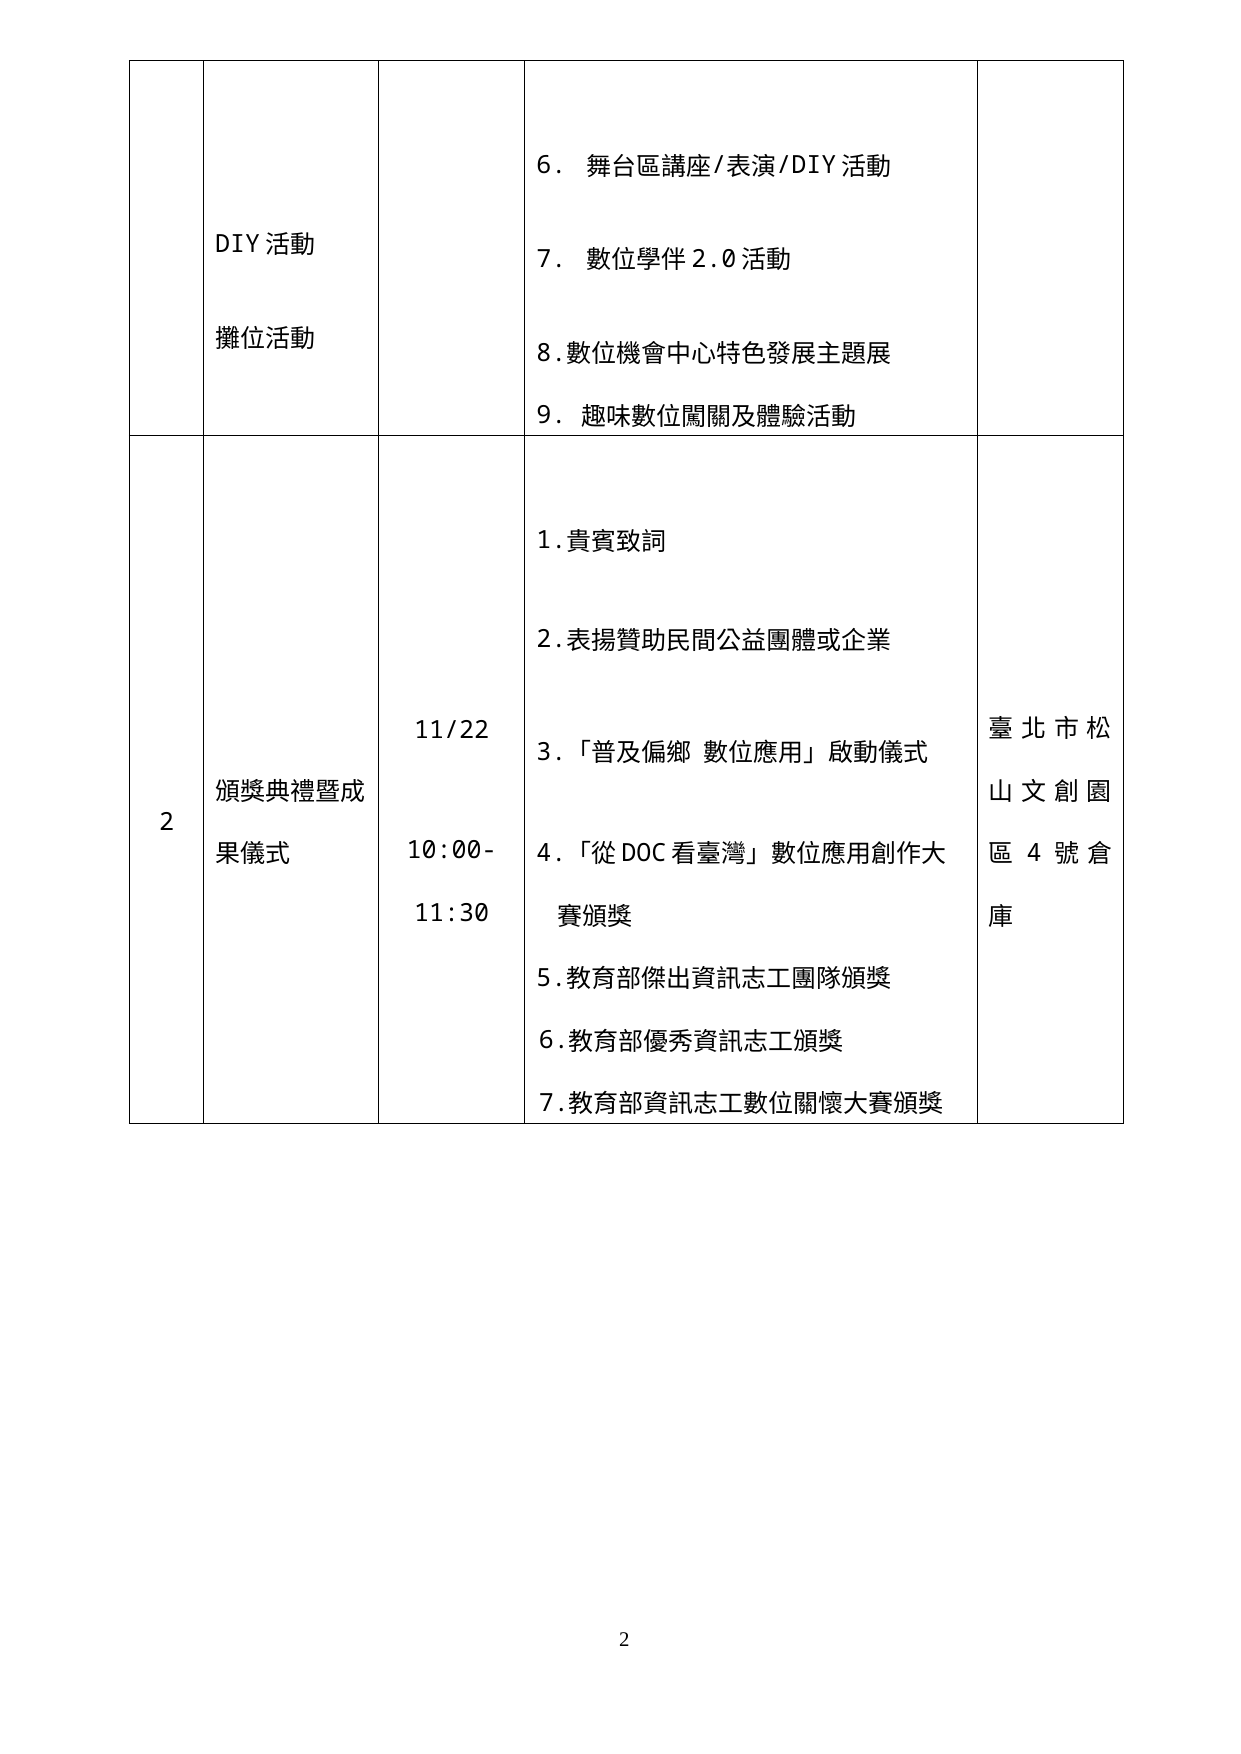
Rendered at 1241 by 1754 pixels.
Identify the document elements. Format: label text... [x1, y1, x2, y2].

table_cell DIY活動 攤位活動 [204, 61, 378, 435]
table_cell 數位機會數位中心時光迴廊/各計畫成果區 部會計畫成果區 偏鄉創新教育成果區 數位機會數位中心競賽作品區 數位機會數位中心影片放映區 舞台區講座/表演/DIY活動 數位學伴2.0活動 8.數位機會中心特色發展主題展 9. 趣味數位闖關及體驗活動 [525, 61, 977, 435]
table_cell 1.貴賓致詞 2.表揚贊助民間公益團體或企業 3.「普及偏鄉 數位應用」啟動儀式 4.「從DOC看臺灣」數位應用創作大賽頒獎 5.教育部傑出資訊志工團隊頒獎 6.教育部優秀資訊志工頒獎 7.教育部資訊志工數位關懷大賽頒獎 [525, 436, 977, 1123]
table_cell 臺北市松山文創園區4號倉庫 [978, 436, 1123, 1123]
table_cell 11/22 10:00-11:30 [379, 436, 524, 1123]
table_cell 頒獎典禮暨成果儀式 [204, 436, 378, 1123]
table_cell 2 [130, 436, 203, 1123]
table_cell [379, 61, 524, 435]
table_cell [130, 61, 203, 435]
table_cell [978, 61, 1123, 435]
